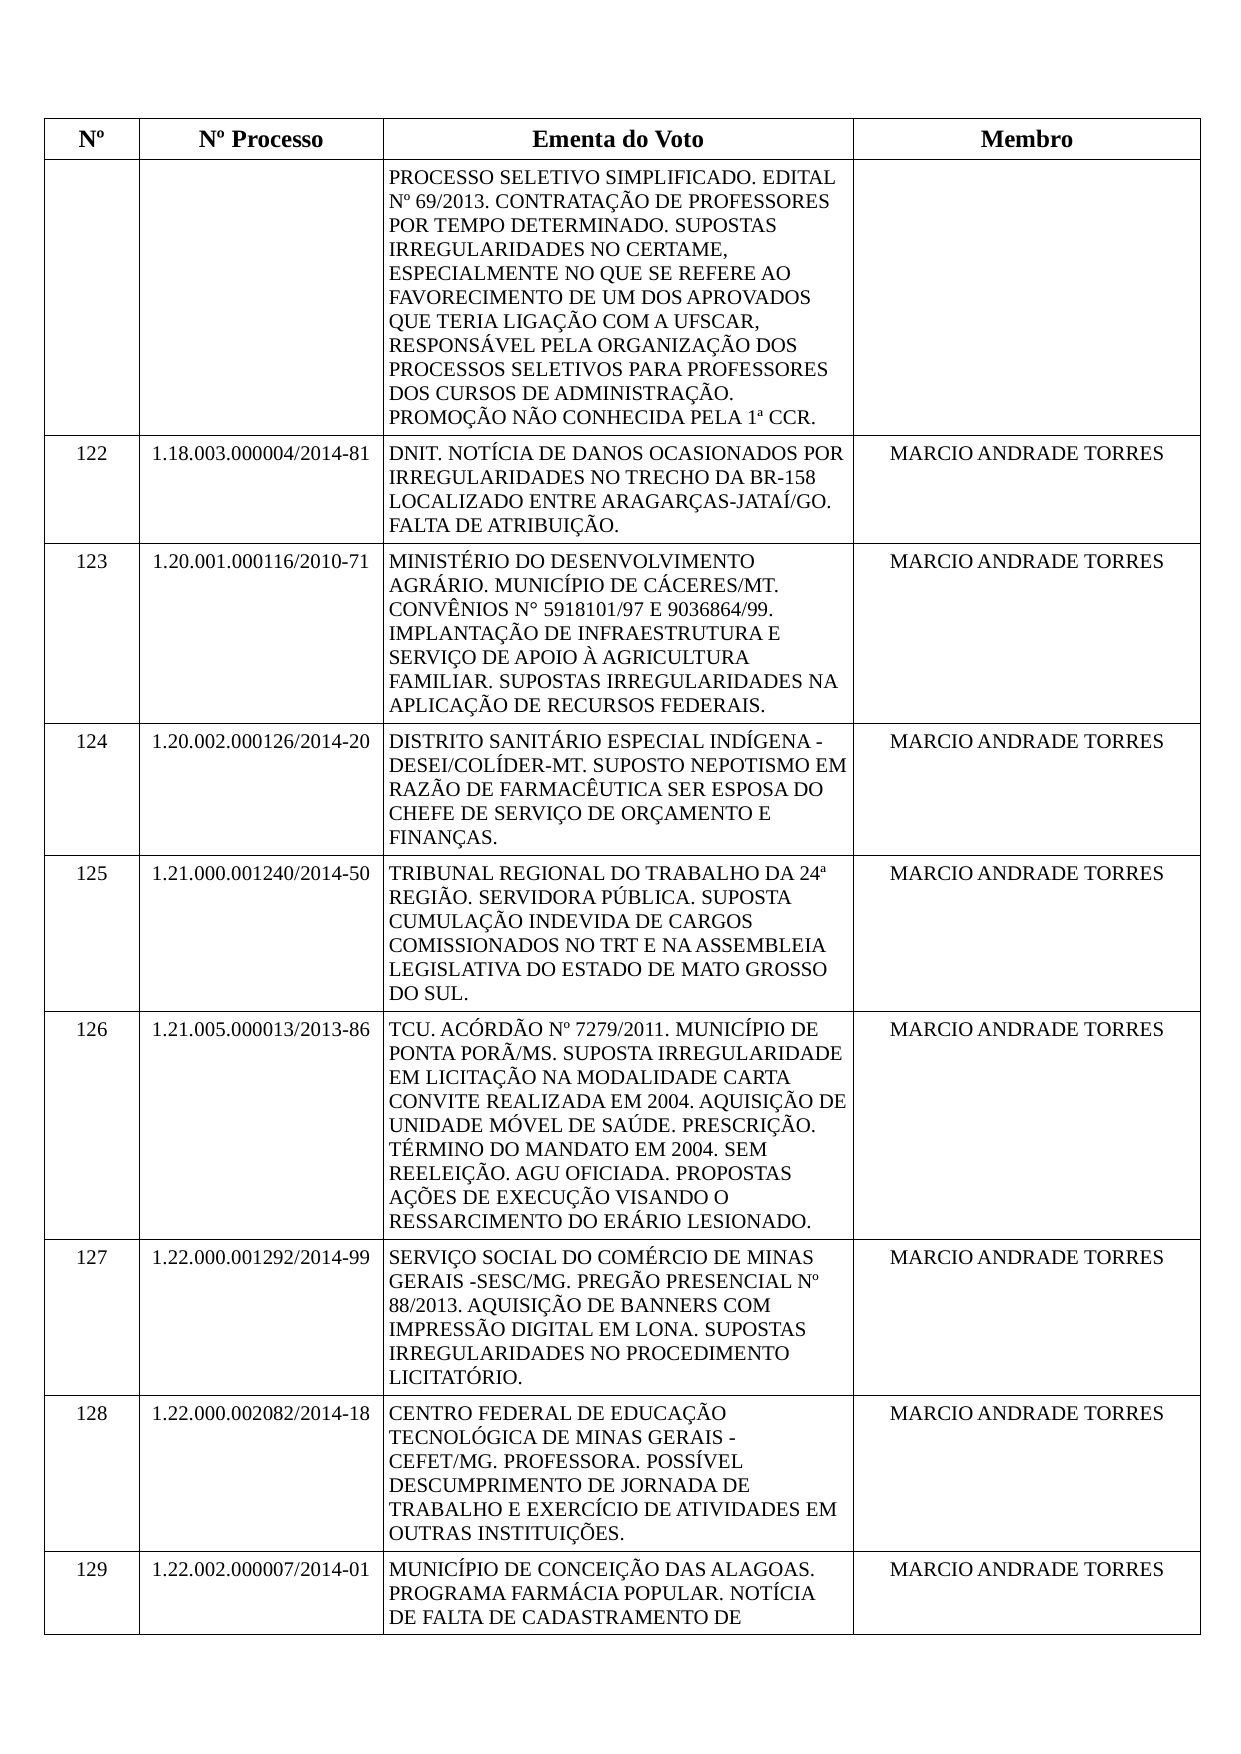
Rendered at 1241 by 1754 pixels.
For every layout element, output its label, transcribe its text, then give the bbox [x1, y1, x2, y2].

table_cell 1.21.005.000013/2013-86 [140, 1012, 383, 1239]
table_cell MARCIO ANDRADE TORRES [854, 1396, 1200, 1551]
table_cell 124 [45, 724, 139, 855]
table_cell MINISTÉRIO DO DESENVOLVIMENTO AGRÁRIO. MUNICÍPIO DE CÁCERES/MT. CONVÊNIOS N° 5918101/97 E 9036864/99. IMPLANTAÇÃO DE INFRAESTRUTURA E SERVIÇO DE APOIO À AGRICULTURA FAMILIAR. SUPOSTAS IRREGULARIDADES NA APLICAÇÃO DE RECURSOS FEDERAIS. [384, 544, 853, 723]
table_cell MARCIO ANDRADE TORRES [854, 856, 1200, 1011]
table_cell 126 [45, 1012, 139, 1239]
table_cell 128 [45, 1396, 139, 1551]
table_cell 1.20.001.000116/2010-71 [140, 544, 383, 723]
table_cell [854, 160, 1200, 435]
table_cell SERVIÇO SOCIAL DO COMÉRCIO DE MINAS GERAIS -SESC/MG. PREGÃO PRESENCIAL Nº 88/2013. AQUISIÇÃO DE BANNERS COM IMPRESSÃO DIGITAL EM LONA. SUPOSTAS IRREGULARIDADES NO PROCEDIMENTO LICITATÓRIO. [384, 1240, 853, 1395]
table_cell [140, 160, 383, 435]
table_cell MARCIO ANDRADE TORRES [854, 1552, 1200, 1634]
table_cell MARCIO ANDRADE TORRES [854, 1240, 1200, 1395]
table_cell MARCIO ANDRADE TORRES [854, 1012, 1200, 1239]
table_cell 1.22.000.001292/2014-99 [140, 1240, 383, 1395]
table_cell 1.22.002.000007/2014-01 [140, 1552, 383, 1634]
table_cell 1.21.000.001240/2014-50 [140, 856, 383, 1011]
table_header Ementa do Voto [384, 119, 853, 159]
table_cell MARCIO ANDRADE TORRES [854, 544, 1200, 723]
table_cell DNIT. NOTÍCIA DE DANOS OCASIONADOS POR IRREGULARIDADES NO TRECHO DA BR-158 LOCALIZADO ENTRE ARAGARÇAS-JATAÍ/GO. FALTA DE ATRIBUIÇÃO. [384, 436, 853, 543]
table_cell 122 [45, 436, 139, 543]
table_cell CENTRO FEDERAL DE EDUCAÇÃO TECNOLÓGICA DE MINAS GERAIS - CEFET/MG. PROFESSORA. POSSÍVEL DESCUMPRIMENTO DE JORNADA DE TRABALHO E EXERCÍCIO DE ATIVIDADES EM OUTRAS INSTITUIÇÕES. [384, 1396, 853, 1551]
table_cell 125 [45, 856, 139, 1011]
table_cell MUNICÍPIO DE CONCEIÇÃO DAS ALAGOAS. PROGRAMA FARMÁCIA POPULAR. NOTÍCIA DE FALTA DE CADASTRAMENTO DE [384, 1552, 853, 1634]
table_header Membro [854, 119, 1200, 159]
table_cell 127 [45, 1240, 139, 1395]
table_cell 129 [45, 1552, 139, 1634]
table_cell TCU. ACÓRDÃO Nº 7279/2011. MUNICÍPIO DE PONTA PORÃ/MS. SUPOSTA IRREGULARIDADE EM LICITAÇÃO NA MODALIDADE CARTA CONVITE REALIZADA EM 2004. AQUISIÇÃO DE UNIDADE MÓVEL DE SAÚDE. PRESCRIÇÃO. TÉRMINO DO MANDATO EM 2004. SEM REELEIÇÃO. AGU OFICIADA. PROPOSTAS AÇÕES DE EXECUÇÃO VISANDO O RESSARCIMENTO DO ERÁRIO LESIONADO. [384, 1012, 853, 1239]
table_cell 1.20.002.000126/2014-20 [140, 724, 383, 855]
table_header Nº [45, 119, 139, 159]
table_cell MARCIO ANDRADE TORRES [854, 724, 1200, 855]
table_cell DISTRITO SANITÁRIO ESPECIAL INDÍGENA - DESEI/COLÍDER-MT. SUPOSTO NEPOTISMO EM RAZÃO DE FARMACÊUTICA SER ESPOSA DO CHEFE DE SERVIÇO DE ORÇAMENTO E FINANÇAS. [384, 724, 853, 855]
table_cell TRIBUNAL REGIONAL DO TRABALHO DA 24ª REGIÃO. SERVIDORA PÚBLICA. SUPOSTA CUMULAÇÃO INDEVIDA DE CARGOS COMISSIONADOS NO TRT E NA ASSEMBLEIA LEGISLATIVA DO ESTADO DE MATO GROSSO DO SUL. [384, 856, 853, 1011]
table_cell PROCESSO SELETIVO SIMPLIFICADO. EDITAL Nº 69/2013. CONTRATAÇÃO DE PROFESSORES POR TEMPO DETERMINADO. SUPOSTAS IRREGULARIDADES NO CERTAME, ESPECIALMENTE NO QUE SE REFERE AO FAVORECIMENTO DE UM DOS APROVADOS QUE TERIA LIGAÇÃO COM A UFSCAR, RESPONSÁVEL PELA ORGANIZAÇÃO DOS PROCESSOS SELETIVOS PARA PROFESSORES DOS CURSOS DE ADMINISTRAÇÃO. PROMOÇÃO NÃO CONHECIDA PELA 1ª CCR. [384, 160, 853, 435]
table_header Nº Processo [140, 119, 383, 159]
table_cell MARCIO ANDRADE TORRES [854, 436, 1200, 543]
table_cell 123 [45, 544, 139, 723]
table_cell [45, 160, 139, 435]
table_cell 1.22.000.002082/2014-18 [140, 1396, 383, 1551]
table_cell 1.18.003.000004/2014-81 [140, 436, 383, 543]
